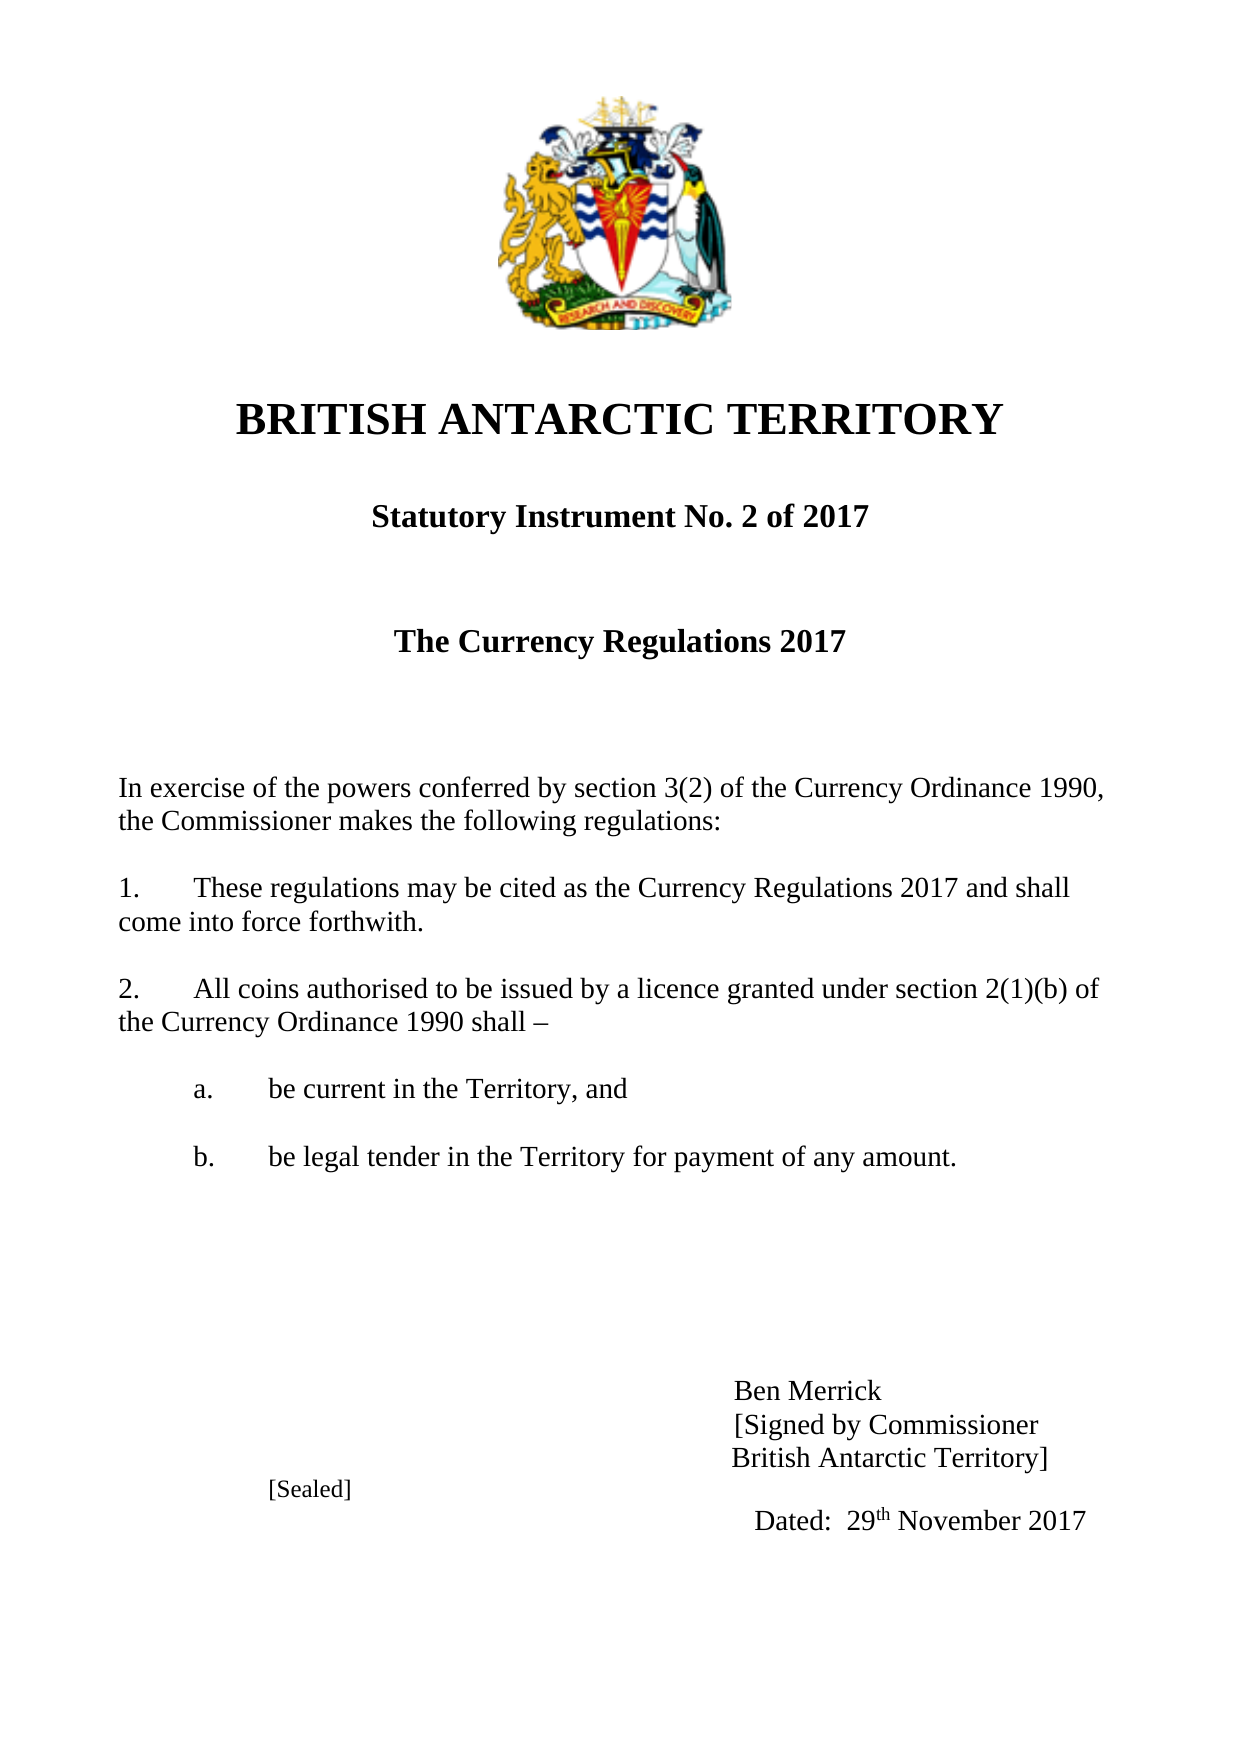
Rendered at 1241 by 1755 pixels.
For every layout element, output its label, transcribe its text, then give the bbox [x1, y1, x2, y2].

text 2. All coins authorised to be issued by a licence granted under section 2(1)(b) of the Currency Ordinance 1990 shall – [118, 971, 1122, 1038]
text [Sealed] [118, 1474, 1122, 1503]
text Dated: 29th November 2017 [118, 1503, 1122, 1536]
text The Currency Regulations 2017 [118, 621, 1122, 659]
text [Signed by Commissioner [568, 1407, 1122, 1441]
text Ben Merrick [118, 1373, 1122, 1407]
text 1. These regulations may be cited as the Currency Regulations 2017 and shall come into force forthwith. [118, 870, 1122, 937]
text In exercise of the powers conferred by section 3(2) of the Currency Ordinance 1990, the Commissioner makes the following regulations: [118, 770, 1122, 837]
text BRITISH ANTARCTIC TERRITORY [118, 391, 1122, 444]
text Statutory Instrument No. 2 of 2017 [118, 497, 1122, 535]
text a. be current in the Territory, and [118, 1072, 1122, 1105]
text b. be legal tender in the Territory for payment of any amount. [118, 1139, 1122, 1172]
text British Antarctic Territory] [568, 1441, 1122, 1474]
